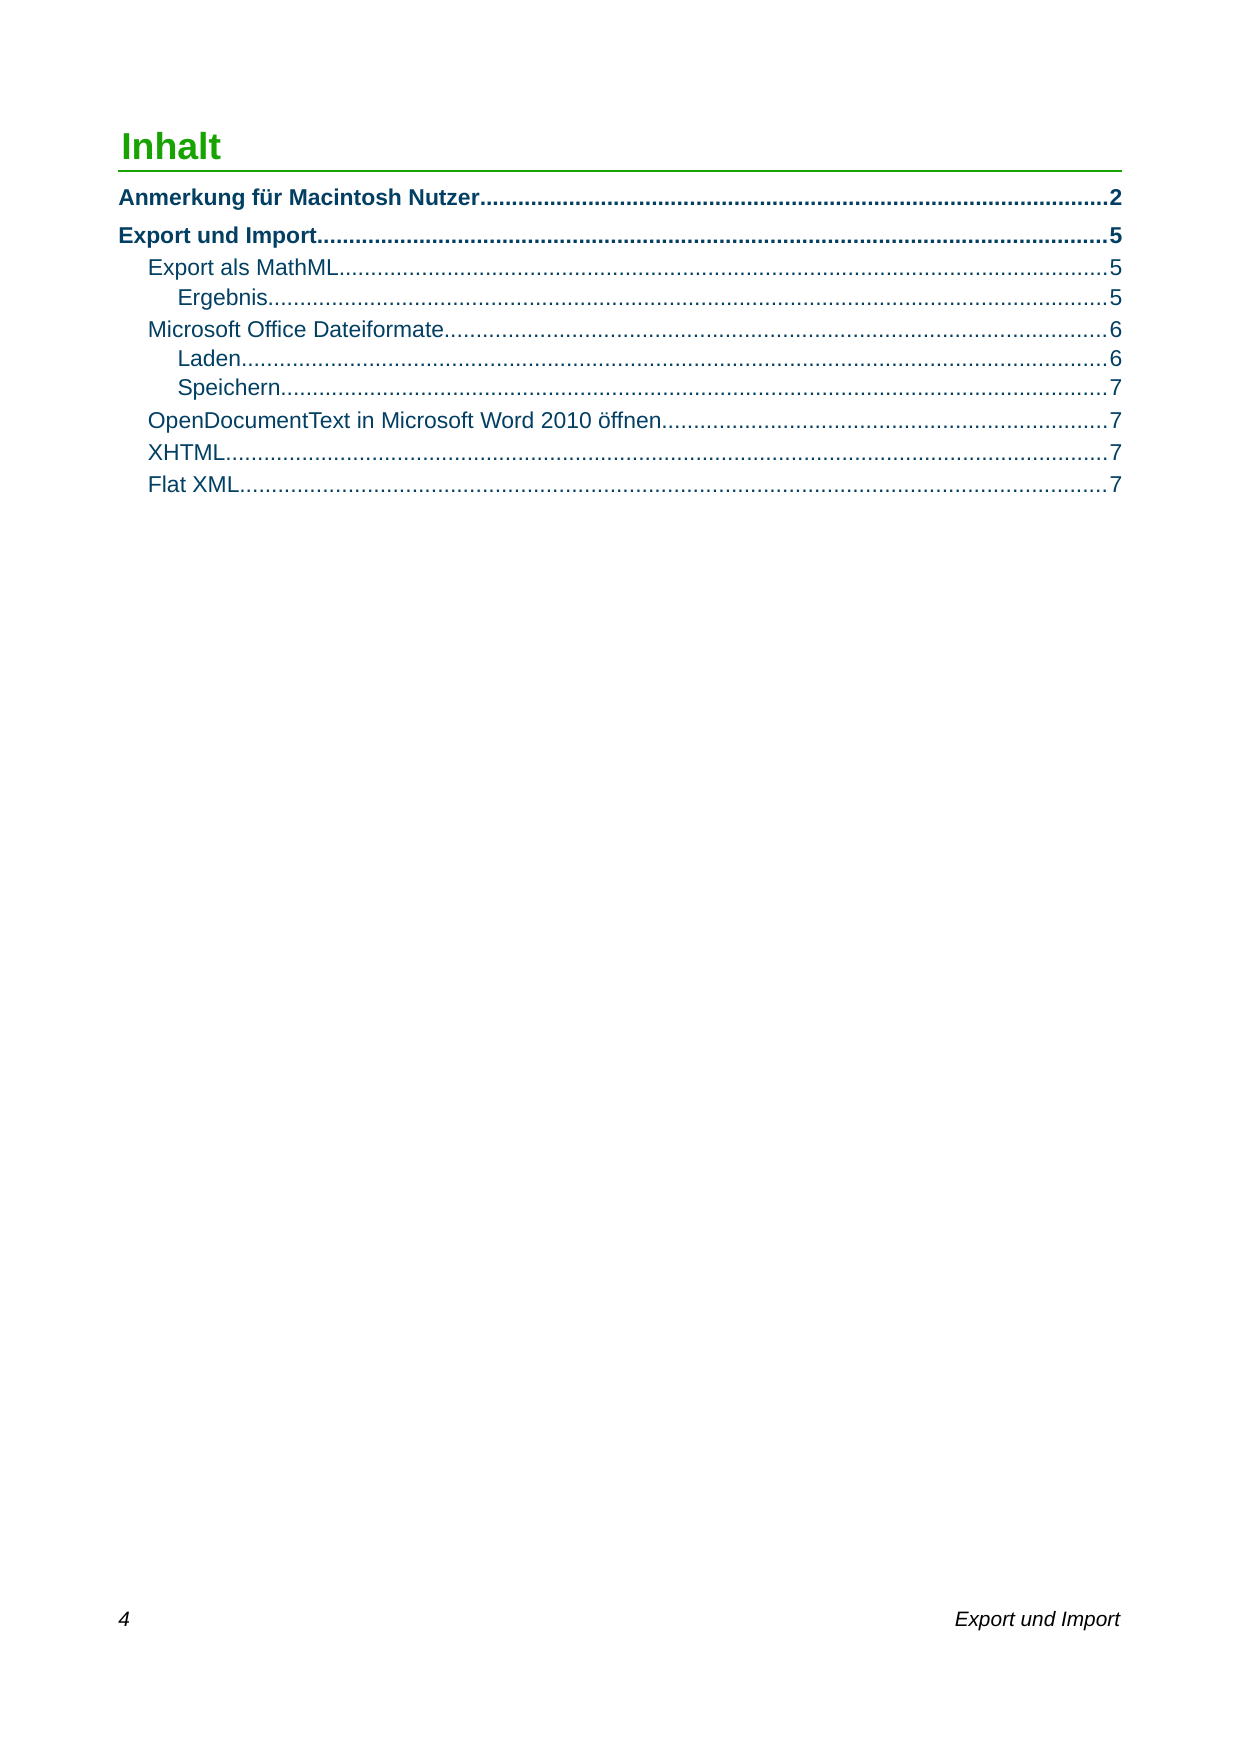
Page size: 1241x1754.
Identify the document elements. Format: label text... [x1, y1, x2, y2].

text Speichern 7 [177, 374, 1122, 401]
text OpenDocumentText in Microsoft Word 2010 öffnen 7 [148, 407, 1122, 433]
text XHTML 7 [148, 439, 1122, 465]
text Inhalt [118, 121, 1122, 170]
text Export als MathML 5 [148, 254, 1122, 281]
text Laden 6 [177, 345, 1122, 371]
text Flat XML 7 [148, 471, 1122, 498]
text Microsoft Office Dateiformate 6 [148, 316, 1122, 342]
text Anmerkung für Macintosh Nutzer 2 [118, 184, 1122, 210]
text Export und Import 5 [118, 222, 1122, 248]
text Ergebnis 5 [177, 283, 1122, 310]
